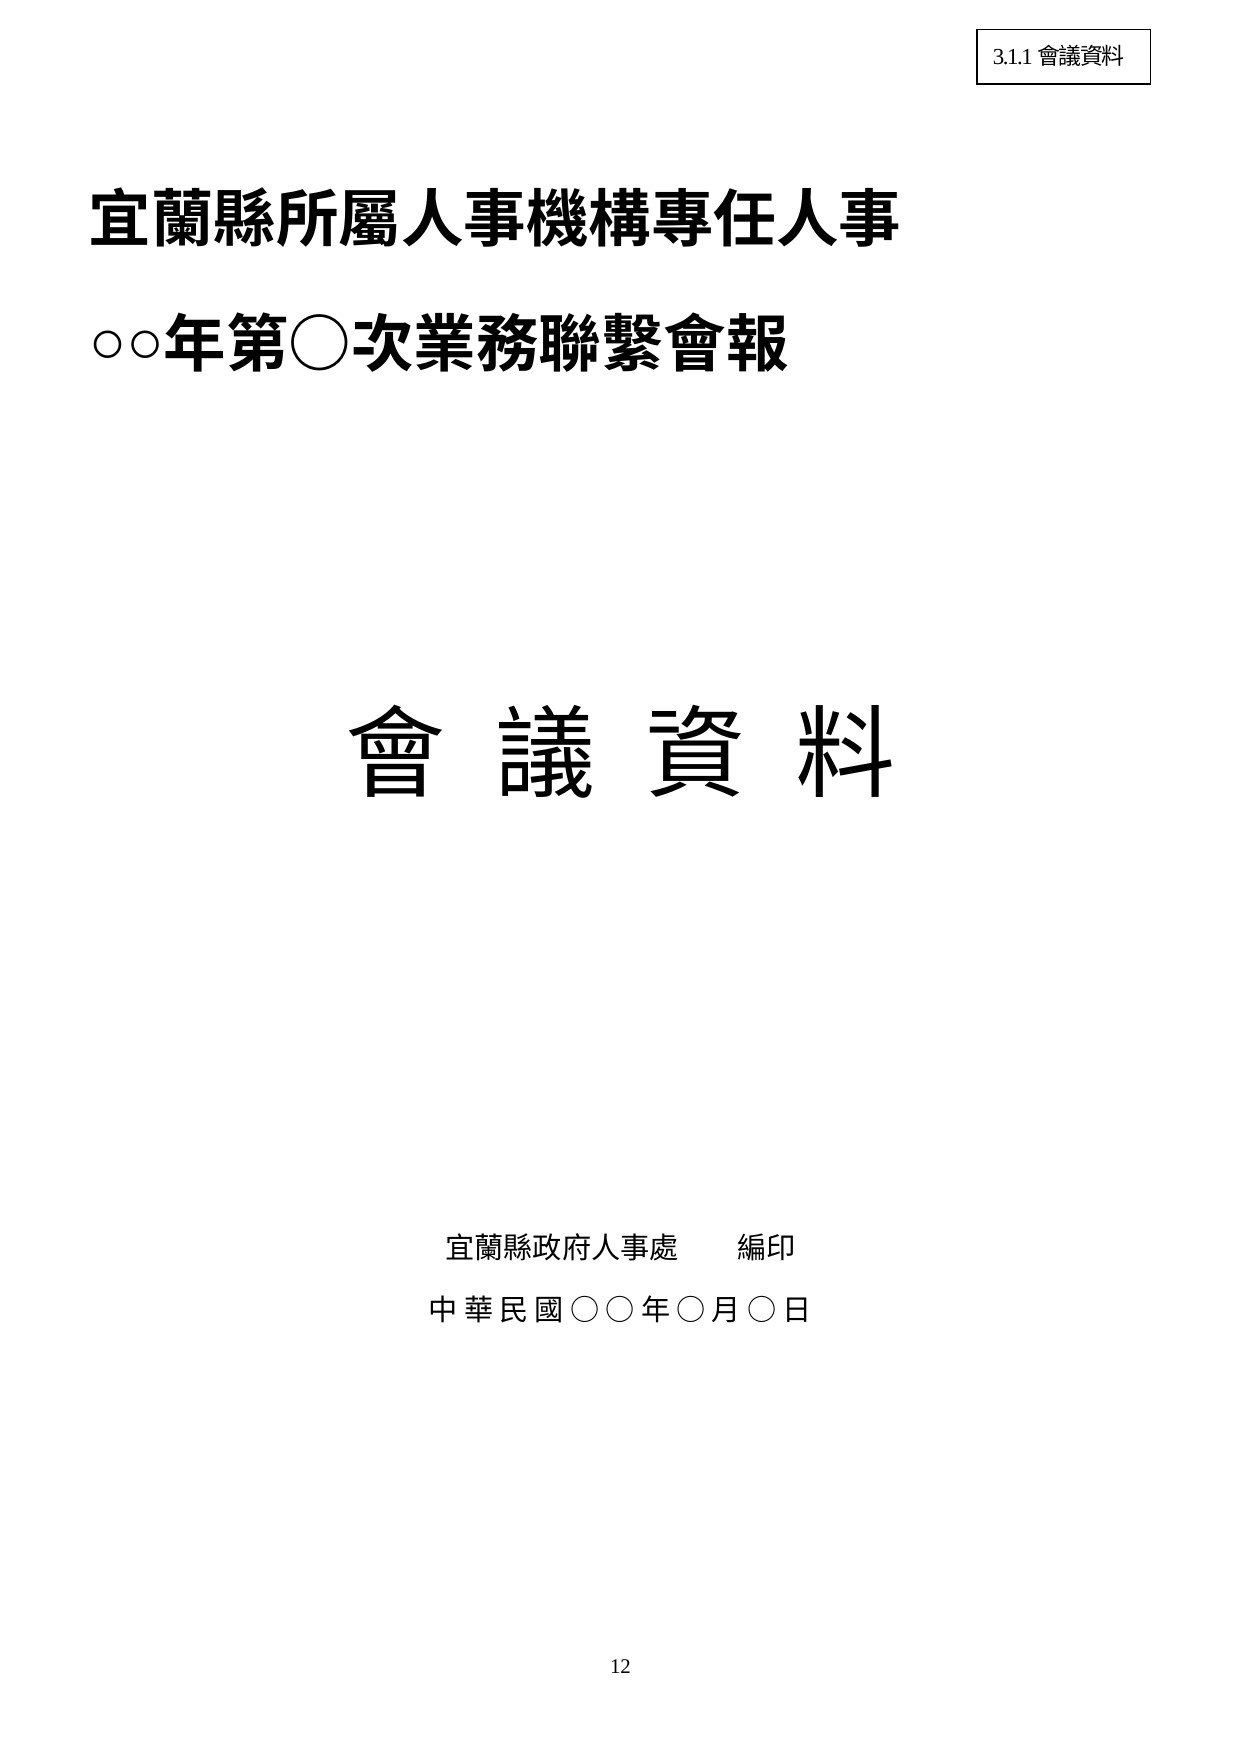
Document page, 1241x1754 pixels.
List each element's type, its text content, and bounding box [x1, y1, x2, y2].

text [978, 30, 1150, 83]
text ○○年第○次業務聯繫會報 [89, 266, 1152, 391]
text 宜蘭縣政府人事處 編印 [89, 1204, 1152, 1266]
text 3.1.1 會議資料 [993, 37, 1134, 71]
text 中華民國○○年○月○日 [89, 1266, 1152, 1329]
text 宜蘭縣所屬人事機構專任人事 [89, 141, 1152, 266]
text 會 議 資 料 [89, 641, 1152, 829]
